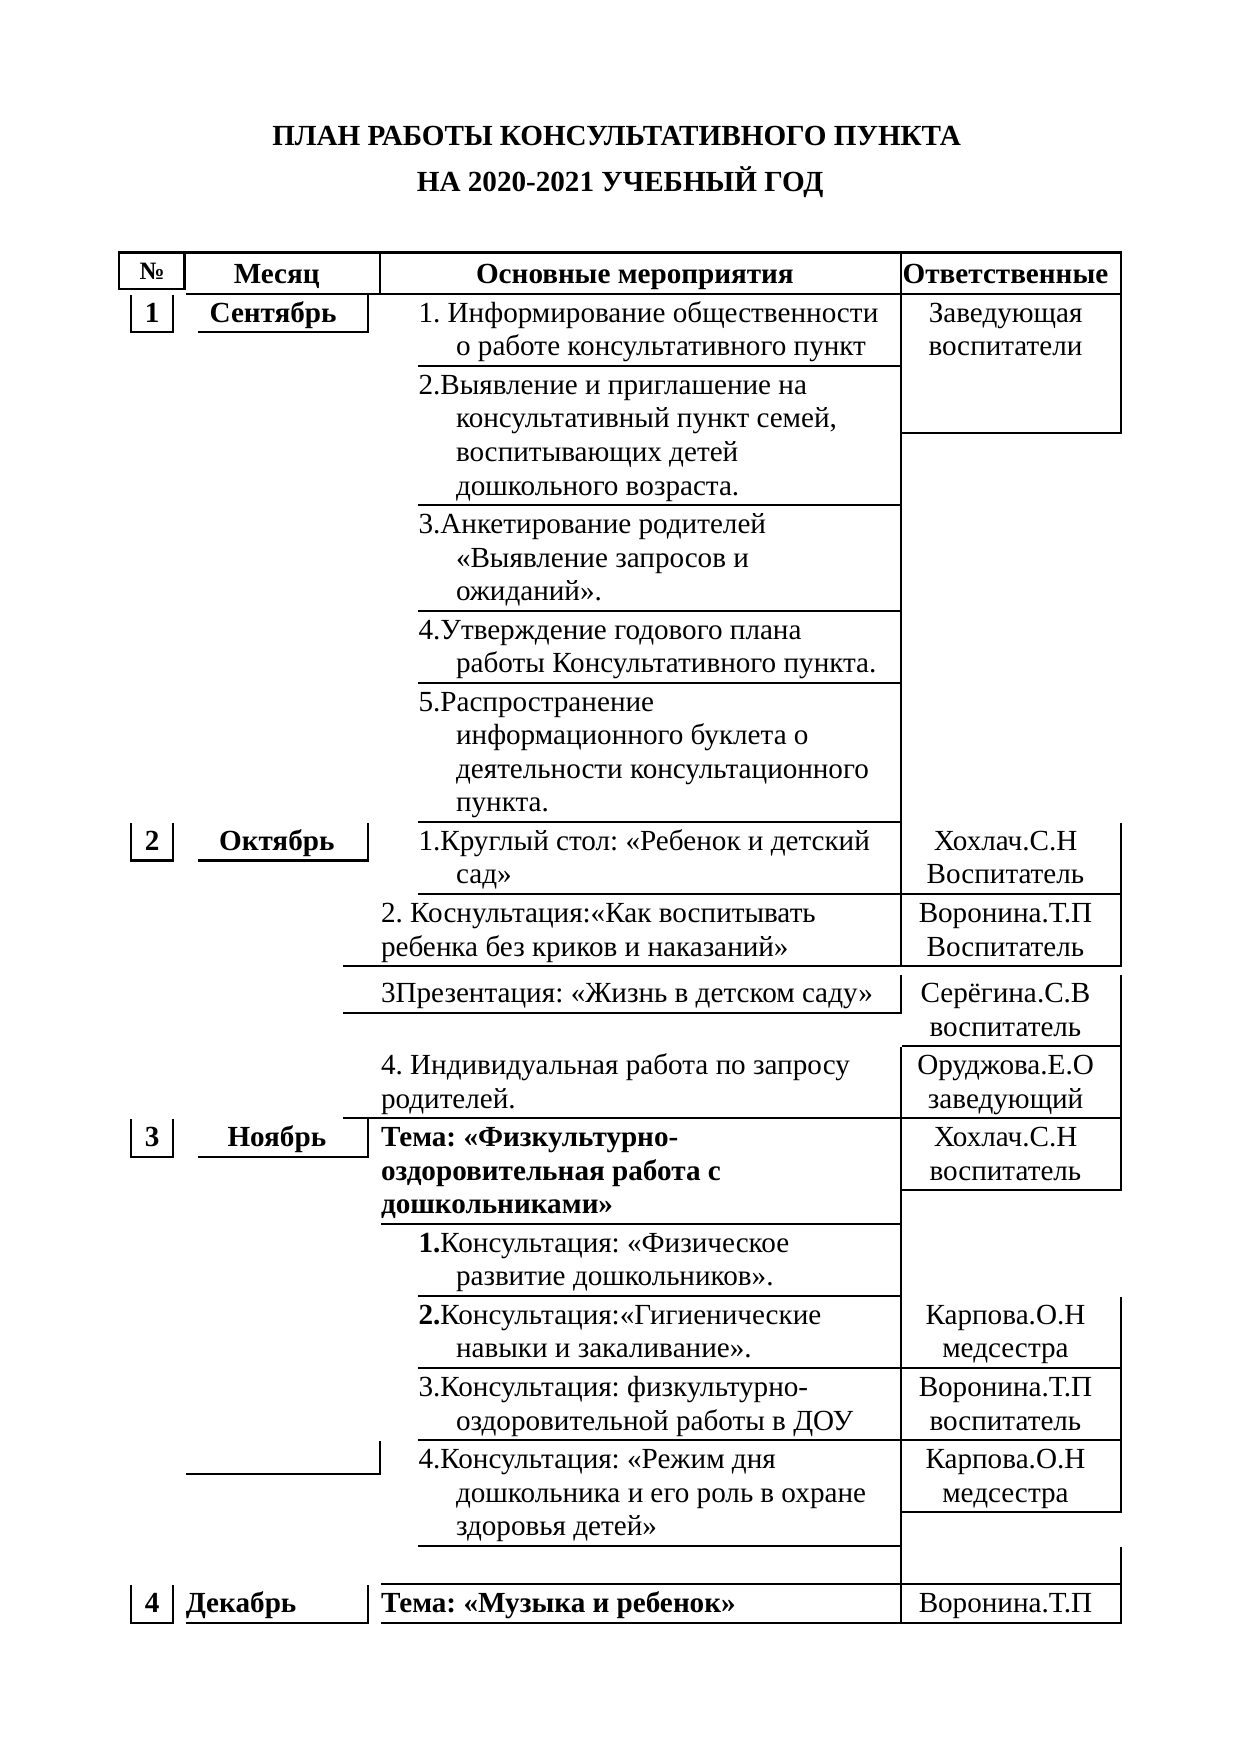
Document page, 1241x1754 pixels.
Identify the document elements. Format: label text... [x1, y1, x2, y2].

table_header Месяц [186, 254, 379, 293]
table_header № [120, 254, 183, 288]
table_cell [902, 434, 1122, 823]
table_cell Декабрь [186, 1585, 367, 1622]
table_cell [381, 967, 902, 975]
table_cell [381, 1547, 900, 1583]
table_cell Карпова.О.Н медсестра [902, 1297, 1120, 1367]
table_cell [381, 1014, 902, 1047]
table_cell Октябрь [186, 823, 381, 1119]
table_cell Ноябрь [186, 1119, 381, 1441]
table_header Основные мероприятия [381, 254, 900, 293]
table_cell Хохлач.С.Н Воспитатель [902, 823, 1120, 893]
table_cell Тема: «Музыка и ребенок» [381, 1585, 900, 1622]
table_cell [118, 1585, 130, 1624]
table_cell [186, 1441, 379, 1473]
table_cell Карпова.О.Н медсестра [902, 1441, 1120, 1511]
text НА 2020-2021 УЧЕБНЫЙ ГОД [118, 164, 1122, 198]
table_cell 3.Анкетирование родителей «Выявление запросов и ожиданий». [381, 506, 900, 612]
table_cell Сентябрь [186, 295, 381, 823]
table_cell 2.Консультация:«Гигиенические навыки и закаливание». [381, 1297, 900, 1369]
table_cell 3 [118, 1119, 186, 1585]
table_cell [902, 1547, 1120, 1583]
table_cell 1 [118, 295, 186, 823]
table_cell 1. Информирование общественности о работе консультативного пункт [381, 295, 900, 367]
table_cell Заведующая воспитатели [902, 295, 1120, 432]
table_cell Серёгина.С.В воспитатель [902, 975, 1120, 1045]
table_cell Хохлач.С.Н воспитатель [902, 1119, 1120, 1189]
table_cell 1.Круглый стол: «Ребенок и детский сад» [381, 823, 900, 895]
table_cell Воронина.Т.П Воспитатель [902, 895, 1120, 965]
table_cell 4. Индивидуальная работа по запросу родителей. [381, 1047, 900, 1117]
table_header [118, 290, 186, 295]
table_cell [369, 1585, 381, 1624]
table_cell [186, 1475, 381, 1585]
table_cell 1.Консультация: «Физическое развитие дошкольников». [381, 1225, 900, 1297]
table_cell 5.Распространение информационного буклета о деятельности консультационного пункта. [381, 684, 900, 823]
table_cell Оруджова.Е.О заведующий [902, 1047, 1120, 1117]
table_cell Тема: «Физкультурно-оздоровительная работа с дошкольниками» [381, 1119, 900, 1223]
table_cell 4.Консультация: «Режим дня дошкольника и его роль в охране здоровья детей» [381, 1441, 900, 1547]
table_cell 2. Коснультация:«Как воспитывать ребенка без криков и наказаний» [381, 895, 900, 965]
table_header Ответственные [902, 254, 1120, 293]
table_cell 2 [118, 823, 186, 1119]
table_cell Воронина.Т.П [902, 1585, 1120, 1622]
table_cell 2.Выявление и приглашение на консультативный пункт семей, воспитывающих детей дошкольного возраста. [381, 367, 900, 506]
table_cell [174, 1585, 186, 1624]
text ПЛАН РАБОТЫ КОНСУЛЬТАТИВНОГО ПУНКТА [118, 118, 1122, 152]
table_cell 4.Утверждение годового плана работы Консультативного пункта. [381, 612, 900, 684]
table_cell [902, 1513, 1122, 1547]
table_cell [902, 967, 1122, 975]
table_cell 3Презентация: «Жизнь в детском саду» [381, 975, 900, 1012]
table_cell [902, 1191, 1122, 1297]
table_cell 4 [132, 1585, 172, 1622]
table_cell 3.Консультация: физкультурно-оздоровительной работы в ДОУ [381, 1369, 900, 1441]
table_cell Воронина.Т.П воспитатель [902, 1369, 1120, 1439]
